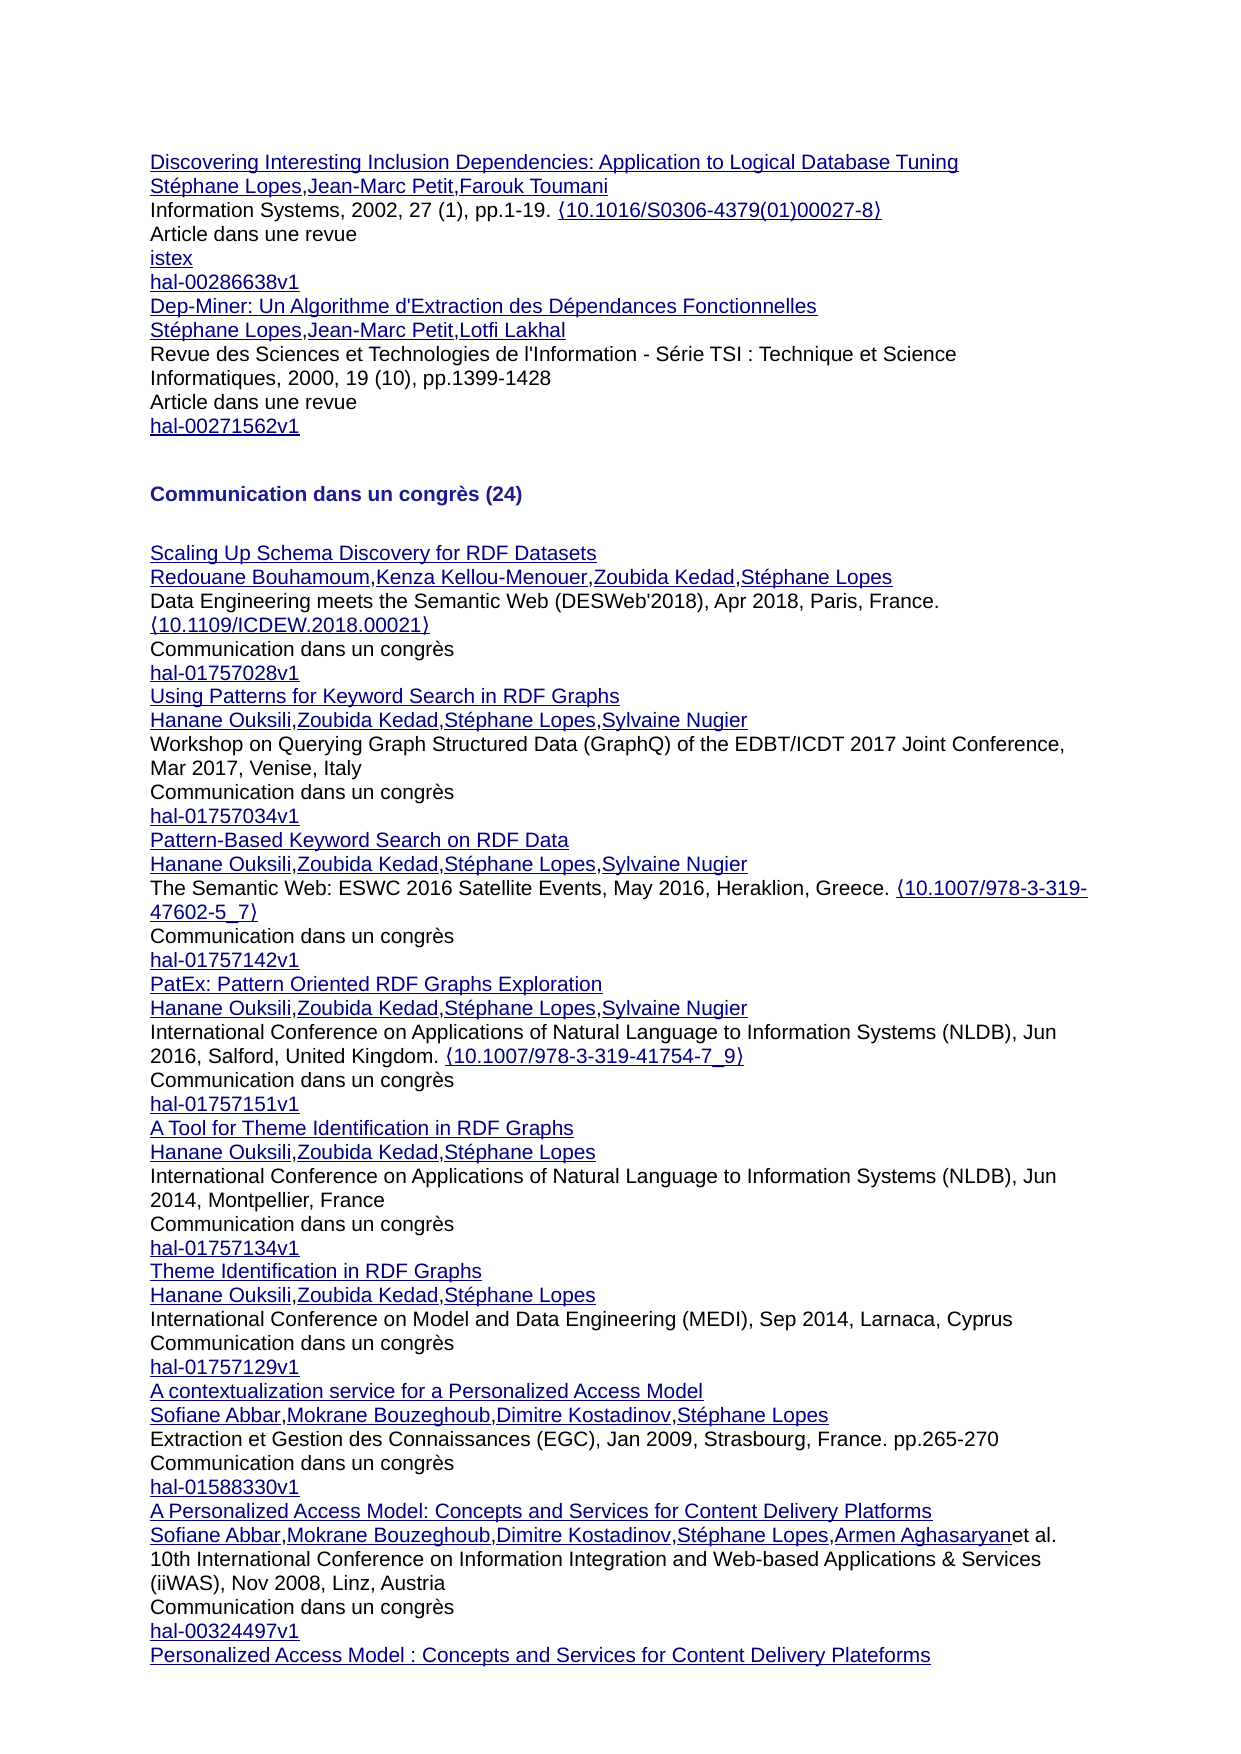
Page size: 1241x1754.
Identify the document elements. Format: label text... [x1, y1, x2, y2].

subtitle Communication dans un congrès (24) [150, 482, 1090, 506]
table_cell Discovering Interesting Inclusion Dependencies: Application to Logical Database Tuning Stéphane Lopes,Jean-Marc Petit,Farouk Toumani Information Systems, 2002, 27 (1), pp.1-19. ⟨10.1016/S0306-4379(01)00027-8⟩ Article dans une revue istex hal-00286638v1 [150, 150, 1090, 294]
table_cell A Personalized Access Model: Concepts and Services for Content Delivery Platforms Sofiane Abbar,Mokrane Bouzeghoub,Dimitre Kostadinov,Stéphane Lopes,Armen Aghasaryanet al. 10th International Conference on Information Integration and Web-based Applications & Services (iiWAS), Nov 2008, Linz, Austria Communication dans un congrès hal-00324497v1 [150, 1499, 1090, 1643]
table_cell A Tool for Theme Identification in RDF Graphs Hanane Ouksili,Zoubida Kedad,Stéphane Lopes International Conference on Applications of Natural Language to Information Systems (NLDB), Jun 2014, Montpellier, France Communication dans un congrès hal-01757134v1 [150, 1116, 1090, 1259]
table_cell Using Patterns for Keyword Search in RDF Graphs Hanane Ouksili,Zoubida Kedad,Stéphane Lopes,Sylvaine Nugier Workshop on Querying Graph Structured Data (GraphQ) of the EDBT/ICDT 2017 Joint Conference, Mar 2017, Venise, Italy Communication dans un congrès hal-01757034v1 [150, 684, 1090, 828]
table_cell Pattern-Based Keyword Search on RDF Data Hanane Ouksili,Zoubida Kedad,Stéphane Lopes,Sylvaine Nugier The Semantic Web: ESWC 2016 Satellite Events, May 2016, Heraklion, Greece. ⟨10.1007/978-3-319-47602-5_7⟩ Communication dans un congrès hal-01757142v1 [150, 828, 1090, 972]
table_cell PatEx: Pattern Oriented RDF Graphs Exploration Hanane Ouksili,Zoubida Kedad,Stéphane Lopes,Sylvaine Nugier International Conference on Applications of Natural Language to Information Systems (NLDB), Jun 2016, Salford, United Kingdom. ⟨10.1007/978-3-319-41754-7_9⟩ Communication dans un congrès hal-01757151v1 [150, 972, 1090, 1116]
table_cell A contextualization service for a Personalized Access Model Sofiane Abbar,Mokrane Bouzeghoub,Dimitre Kostadinov,Stéphane Lopes Extraction et Gestion des Connaissances (EGC), Jan 2009, Strasbourg, France. pp.265-270 Communication dans un congrès hal-01588330v1 [150, 1379, 1090, 1499]
table_cell Personalized Access Model : Concepts and Services for Content Delivery Plateforms [150, 1643, 1090, 1667]
table_cell Dep-Miner: Un Algorithme d'Extraction des Dépendances Fonctionnelles Stéphane Lopes,Jean-Marc Petit,Lotfi Lakhal Revue des Sciences et Technologies de l'Information - Série TSI : Technique et Science Informatiques, 2000, 19 (10), pp.1399-1428 Article dans une revue hal-00271562v1 [150, 294, 1090, 437]
table_cell Theme Identification in RDF Graphs Hanane Ouksili,Zoubida Kedad,Stéphane Lopes International Conference on Model and Data Engineering (MEDI), Sep 2014, Larnaca, Cyprus Communication dans un congrès hal-01757129v1 [150, 1259, 1090, 1379]
table_header Scaling Up Schema Discovery for RDF Datasets Redouane Bouhamoum,Kenza Kellou-Menouer,Zoubida Kedad,Stéphane Lopes Data Engineering meets the Semantic Web (DESWeb'2018), Apr 2018, Paris, France. ⟨10.1109/ICDEW.2018.00021⟩ Communication dans un congrès hal-01757028v1 [150, 541, 1090, 684]
